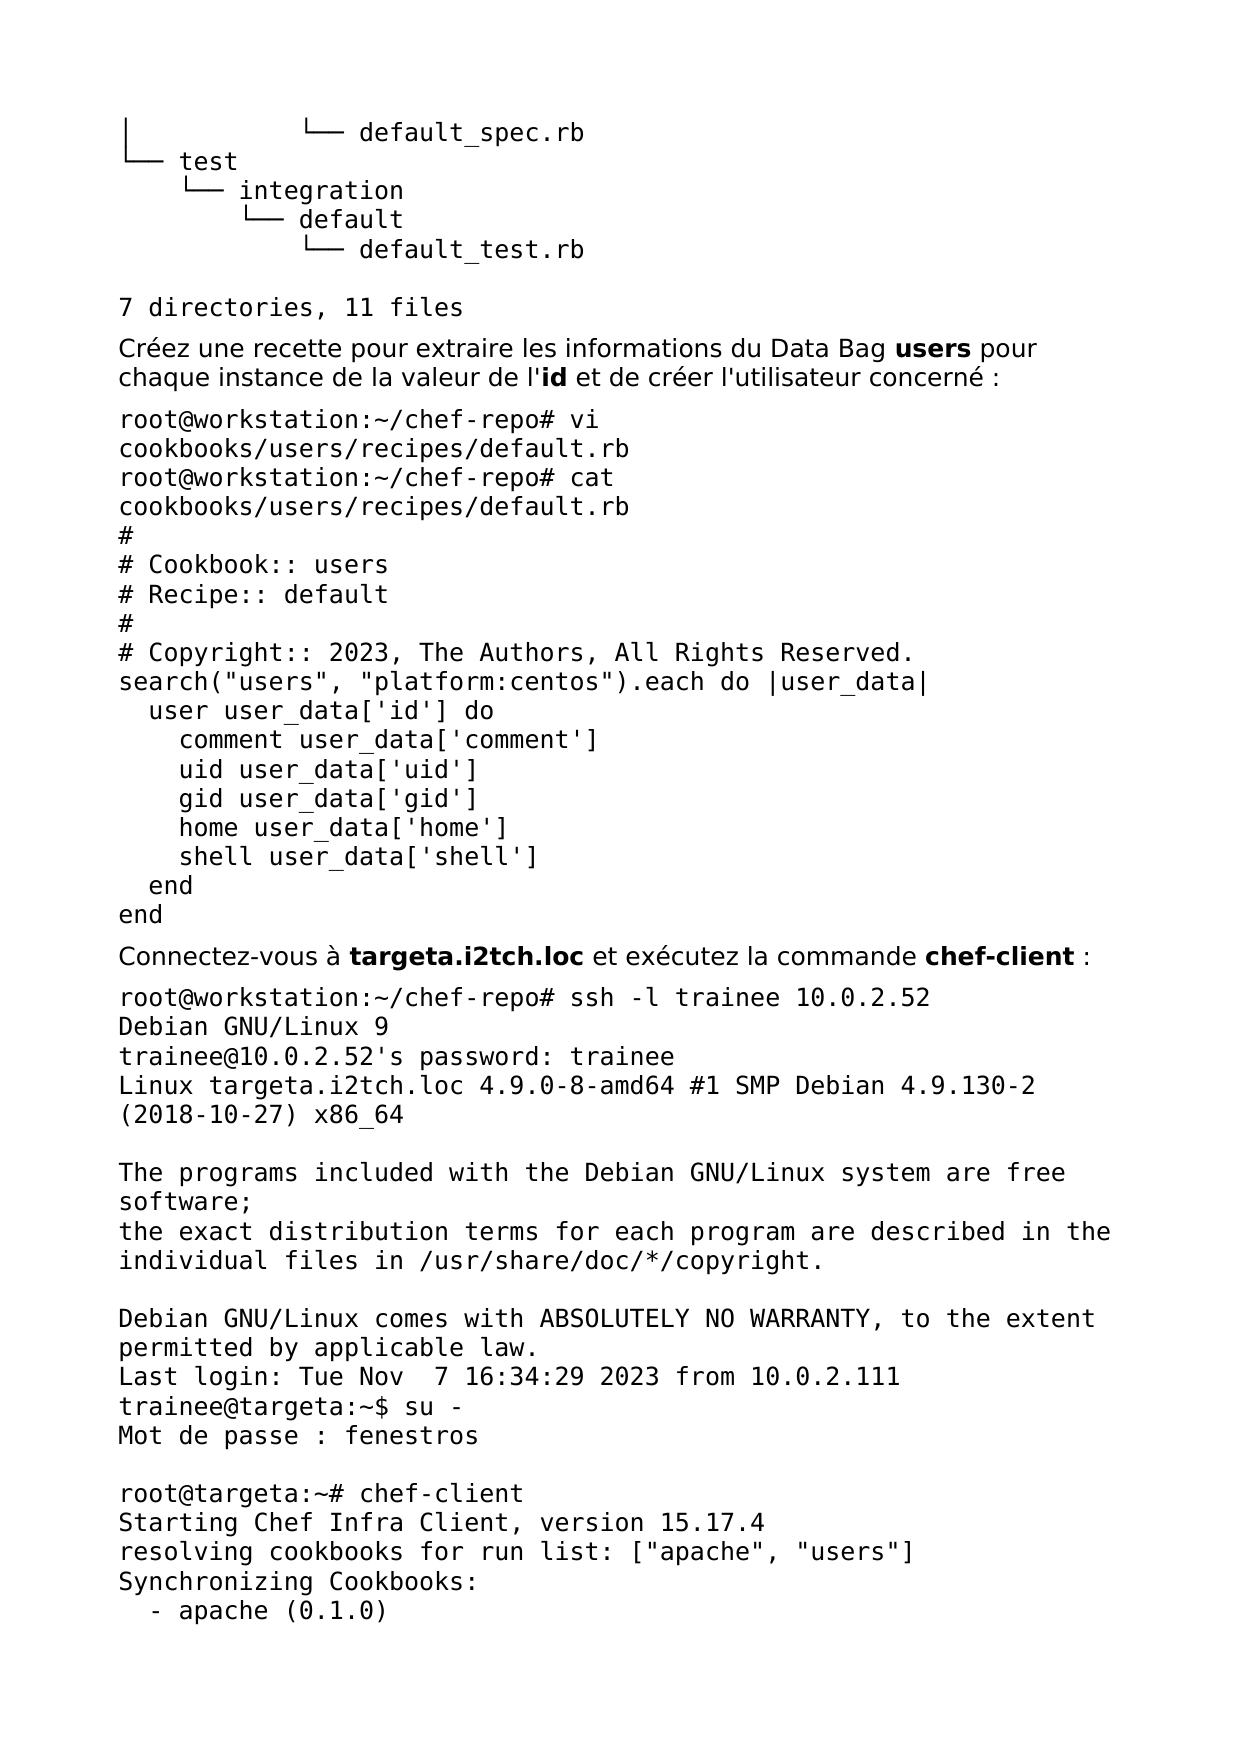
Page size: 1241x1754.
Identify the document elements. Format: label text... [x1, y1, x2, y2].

text │ └── default_spec.rb └── test └── integration └── default └── default_test.rb 7 directories, 11 files [118, 118, 1122, 322]
text root@workstation:~/chef-repo# vi cookbooks/users/recipes/default.rb root@workstation:~/chef-repo# cat cookbooks/users/recipes/default.rb # # Cookbook:: users # Recipe:: default # # Copyright:: 2023, The Authors, All Rights Reserved. search("users", "platform:centos").each do |user_data| user user_data['id'] do comment user_data['comment'] uid user_data['uid'] gid user_data['gid'] home user_data['home'] shell user_data['shell'] end end [118, 405, 1122, 930]
text root@workstation:~/chef-repo# ssh -l trainee 10.0.2.52 Debian GNU/Linux 9 trainee@10.0.2.52's password: trainee Linux targeta.i2tch.loc 4.9.0-8-amd64 #1 SMP Debian 4.9.130-2 (2018-10-27) x86_64 The programs included with the Debian GNU/Linux system are free software; the exact distribution terms for each program are described in the individual files in /usr/share/doc/*/copyright. Debian GNU/Linux comes with ABSOLUTELY NO WARRANTY, to the extent permitted by applicable law. Last login: Tue Nov 7 16:34:29 2023 from 10.0.2.111 trainee@targeta:~$ su - Mot de passe : fenestros root@targeta:~# chef-client Starting Chef Infra Client, version 15.17.4 resolving cookbooks for run list: ["apache", "users"] Synchronizing Cookbooks: - apache (0.1.0) [118, 983, 1122, 1625]
text Connectez-vous à targeta.i2tch.loc et exécutez la commande chef-client : [118, 942, 1122, 971]
text Créez une recette pour extraire les informations du Data Bag users pour chaque instance de la valeur de l'id et de créer l'utilisateur concerné : [118, 334, 1122, 392]
